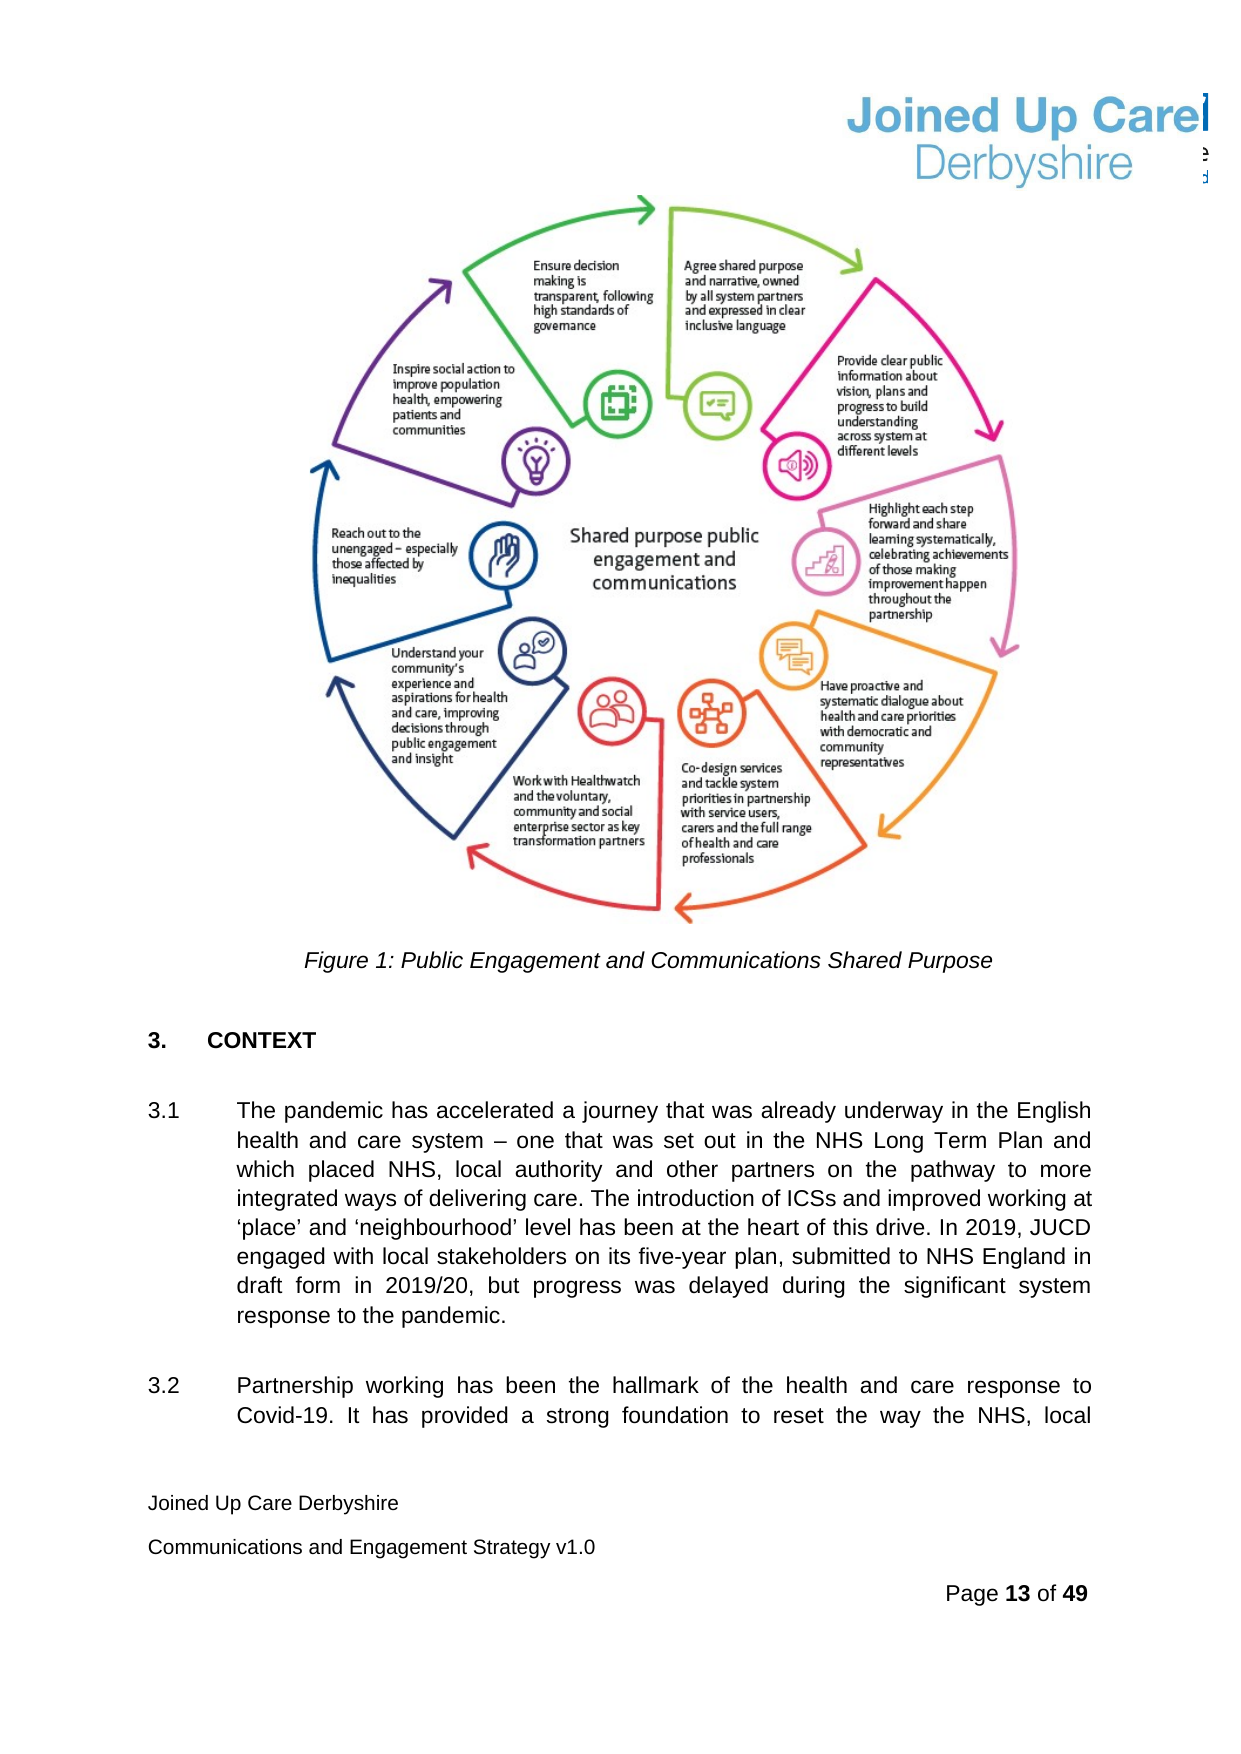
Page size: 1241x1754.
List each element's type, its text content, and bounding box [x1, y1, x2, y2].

subtitle Partnership working has been the hallmark of the health and care response to Covid‑19. It has provided a strong foundation to reset the way the NHS, local [148, 1370, 1092, 1428]
subtitle The pandemic has accelerated a journey that was already underway in the English health and care system – one that was set out in the NHS Long Term Plan and which placed NHS, local authority and other partners on the pathway to more integrated ways of delivering care. The introduction of ICSs and improved working at ‘place’ and ‘neighbourhood’ level has been at the heart of this drive. In 2019, JUCD engaged with local stakeholders on its five-year plan, submitted to NHS England in draft form in 2019/20, but progress was delayed during the significant system response to the pandemic. [148, 1095, 1092, 1328]
subtitle Context [148, 1024, 1092, 1053]
text Figure 1: Public Engagement and Communications Shared Purpose [207, 945, 1092, 974]
